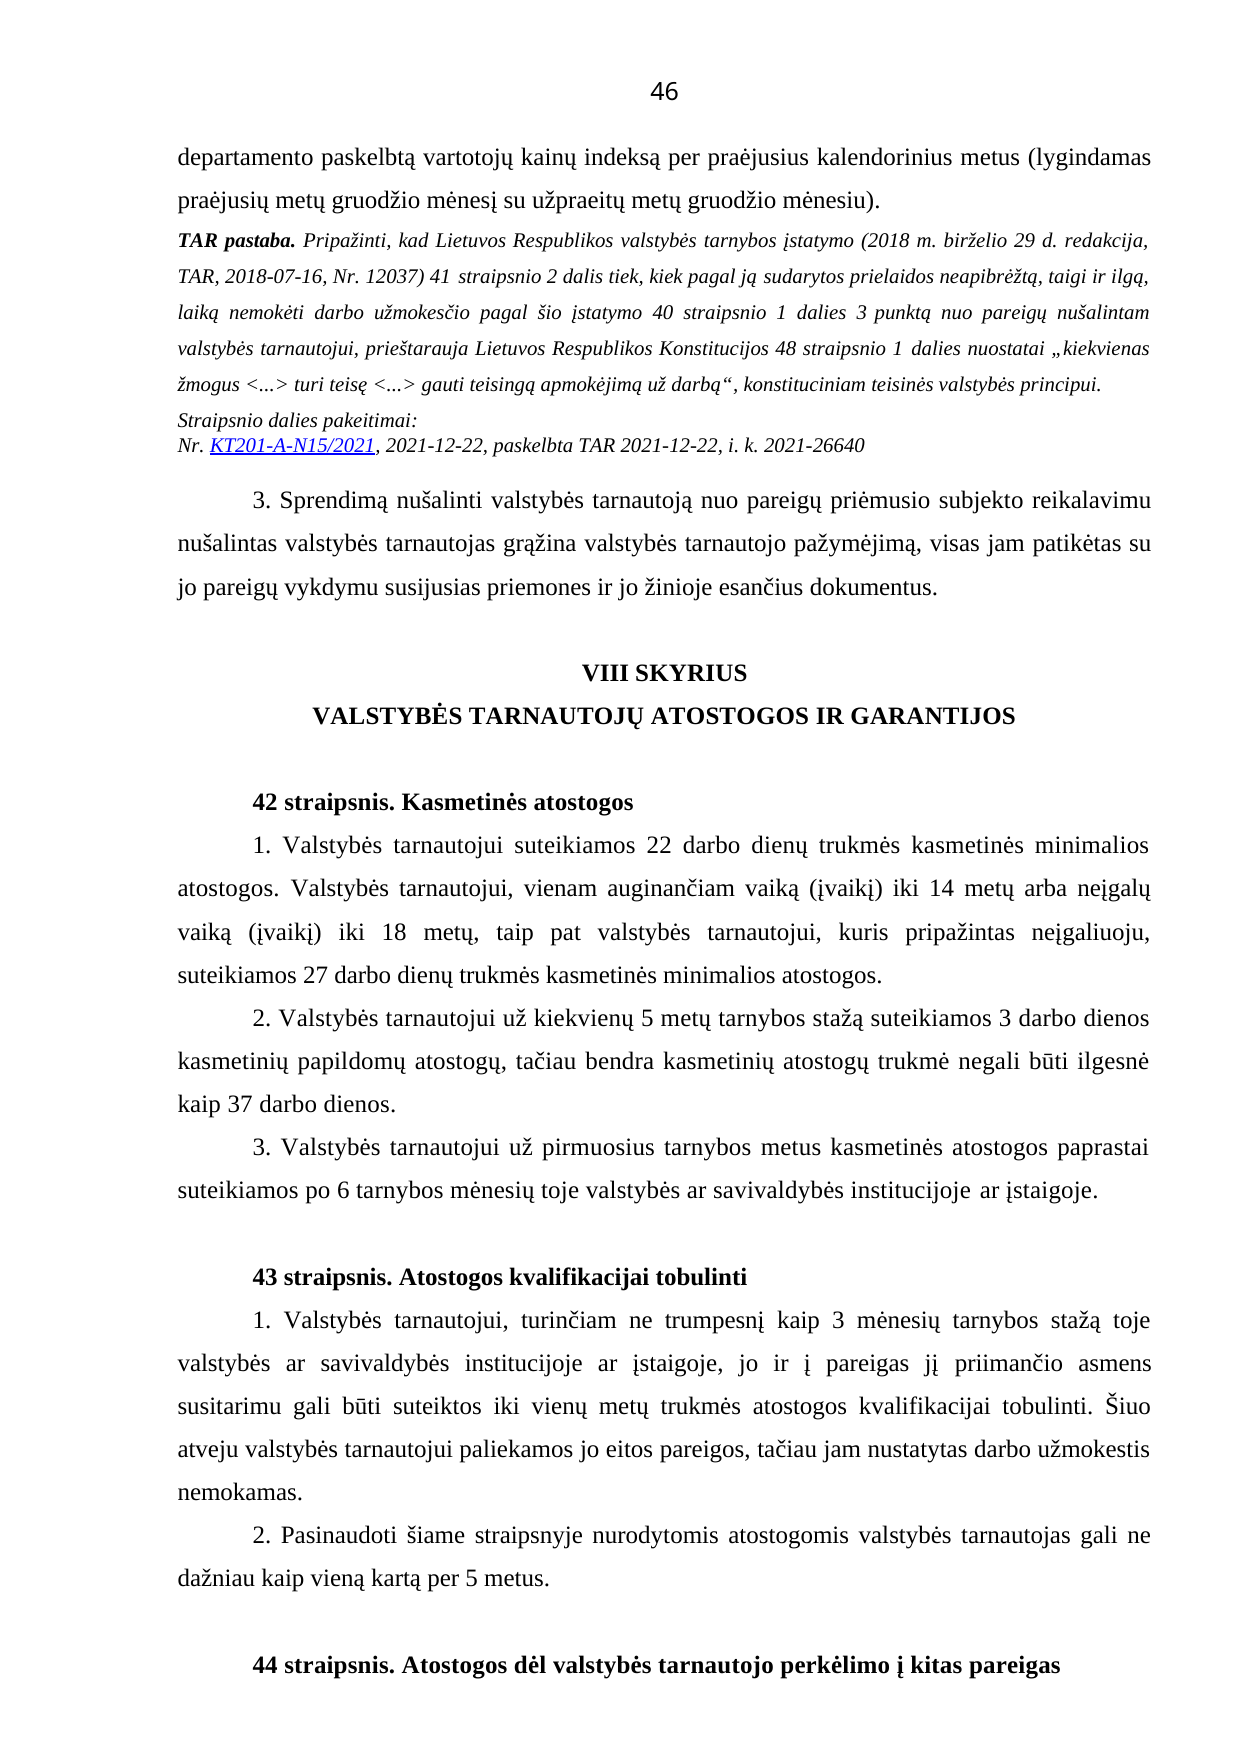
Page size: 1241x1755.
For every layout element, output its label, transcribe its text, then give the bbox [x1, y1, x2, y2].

text 1. Valstybės tarnautojui, turinčiam ne trumpesnį kaip 3 mėnesių tarnybos stažą toje valstybės ar savivaldybės institucijoje ar įstaigoje, jo ir į pareigas jį priimančio asmens susitarimu gali būti suteiktos iki vienų metų trukmės atostogos kvalifikacijai tobulinti. Šiuo atveju valstybės tarnautojui paliekamos jo eitos pareigos, tačiau jam nustatytas darbo užmokestis nemokamas. [177, 1305, 1152, 1506]
text Nr. KT201-A-N15/2021, 2021-12-22, paskelbta TAR 2021-12-22, i. k. 2021-26640 [177, 432, 1152, 457]
text 3. Sprendimą nušalinti valstybės tarnautoją nuo pareigų priėmusio subjekto reikalavimu nušalintas valstybės tarnautojas grąžina valstybės tarnautojo pažymėjimą, visas jam patikėtas su jo pareigų vykdymu susijusias priemones ir jo žinioje esančius dokumentus. [177, 485, 1152, 600]
text TAR pastaba. Pripažinti, kad Lietuvos Respublikos valstybės tarnybos įstatymo (2018 m. birželio 29 d. redakcija, TAR, 2018-07-16, Nr. 12037) 41 straipsnio 2 dalis tiek, kiek pagal ją sudarytos prielaidos neapibrėžtą, taigi ir ilgą, laiką nemokėti darbo užmokesčio pagal šio įstatymo 40 straipsnio 1 dalies 3 punktą nuo pareigų nušalintam valstybės tarnautojui, prieštarauja Lietuvos Respublikos Konstitucijos 48 straipsnio 1 dalies nuostatai „kiekvienas žmogus <...> turi teisę <...> gauti teisingą apmokėjimą už darbą“, konstituciniam teisinės valstybės principui. [177, 228, 1152, 396]
text 3. Valstybės tarnautojui už pirmuosius tarnybos metus kasmetinės atostogos paprastai suteikiamos po 6 tarnybos mėnesių toje valstybės ar savivaldybės institucijoje ar įstaigoje. [177, 1132, 1152, 1204]
text Straipsnio dalies pakeitimai: [177, 408, 1152, 432]
text VIII SKYRIUS [177, 658, 1152, 687]
text VALSTYBĖS TARNAUTOJŲ ATOSTOGOS IR GARANTIJOS [177, 701, 1152, 730]
text 44 straipsnis. Atostogos dėl valstybės tarnautojo perkėlimo į kitas pareigas [177, 1650, 1152, 1678]
text departamento paskelbtą vartotojų kainų indeksą per praėjusius kalendorinius metus (lygindamas praėjusių metų gruodžio mėnesį su užpraeitų metų gruodžio mėnesiu). [177, 142, 1152, 214]
text 43 straipsnis. Atostogos kvalifikacijai tobulinti [177, 1262, 1152, 1290]
text 1. Valstybės tarnautojui suteikiamos 22 darbo dienų trukmės kasmetinės minimalios atostogos. Valstybės tarnautojui, vienam auginančiam vaiką (įvaikį) iki 14 metų arba neįgalų vaiką (įvaikį) iki 18 metų, taip pat valstybės tarnautojui, kuris pripažintas neįgaliuoju, suteikiamos 27 darbo dienų trukmės kasmetinės minimalios atostogos. [177, 830, 1152, 988]
text 2. Valstybės tarnautojui už kiekvienų 5 metų tarnybos stažą suteikiamos 3 darbo dienos kasmetinių papildomų atostogų, tačiau bendra kasmetinių atostogų trukmė negali būti ilgesnė kaip 37 darbo dienos. [177, 1003, 1152, 1118]
text 2. Pasinaudoti šiame straipsnyje nurodytomis atostogomis valstybės tarnautojas gali ne dažniau kaip vieną kartą per 5 metus. [177, 1520, 1152, 1592]
text 42 straipsnis. Kasmetinės atostogos [177, 787, 1152, 816]
